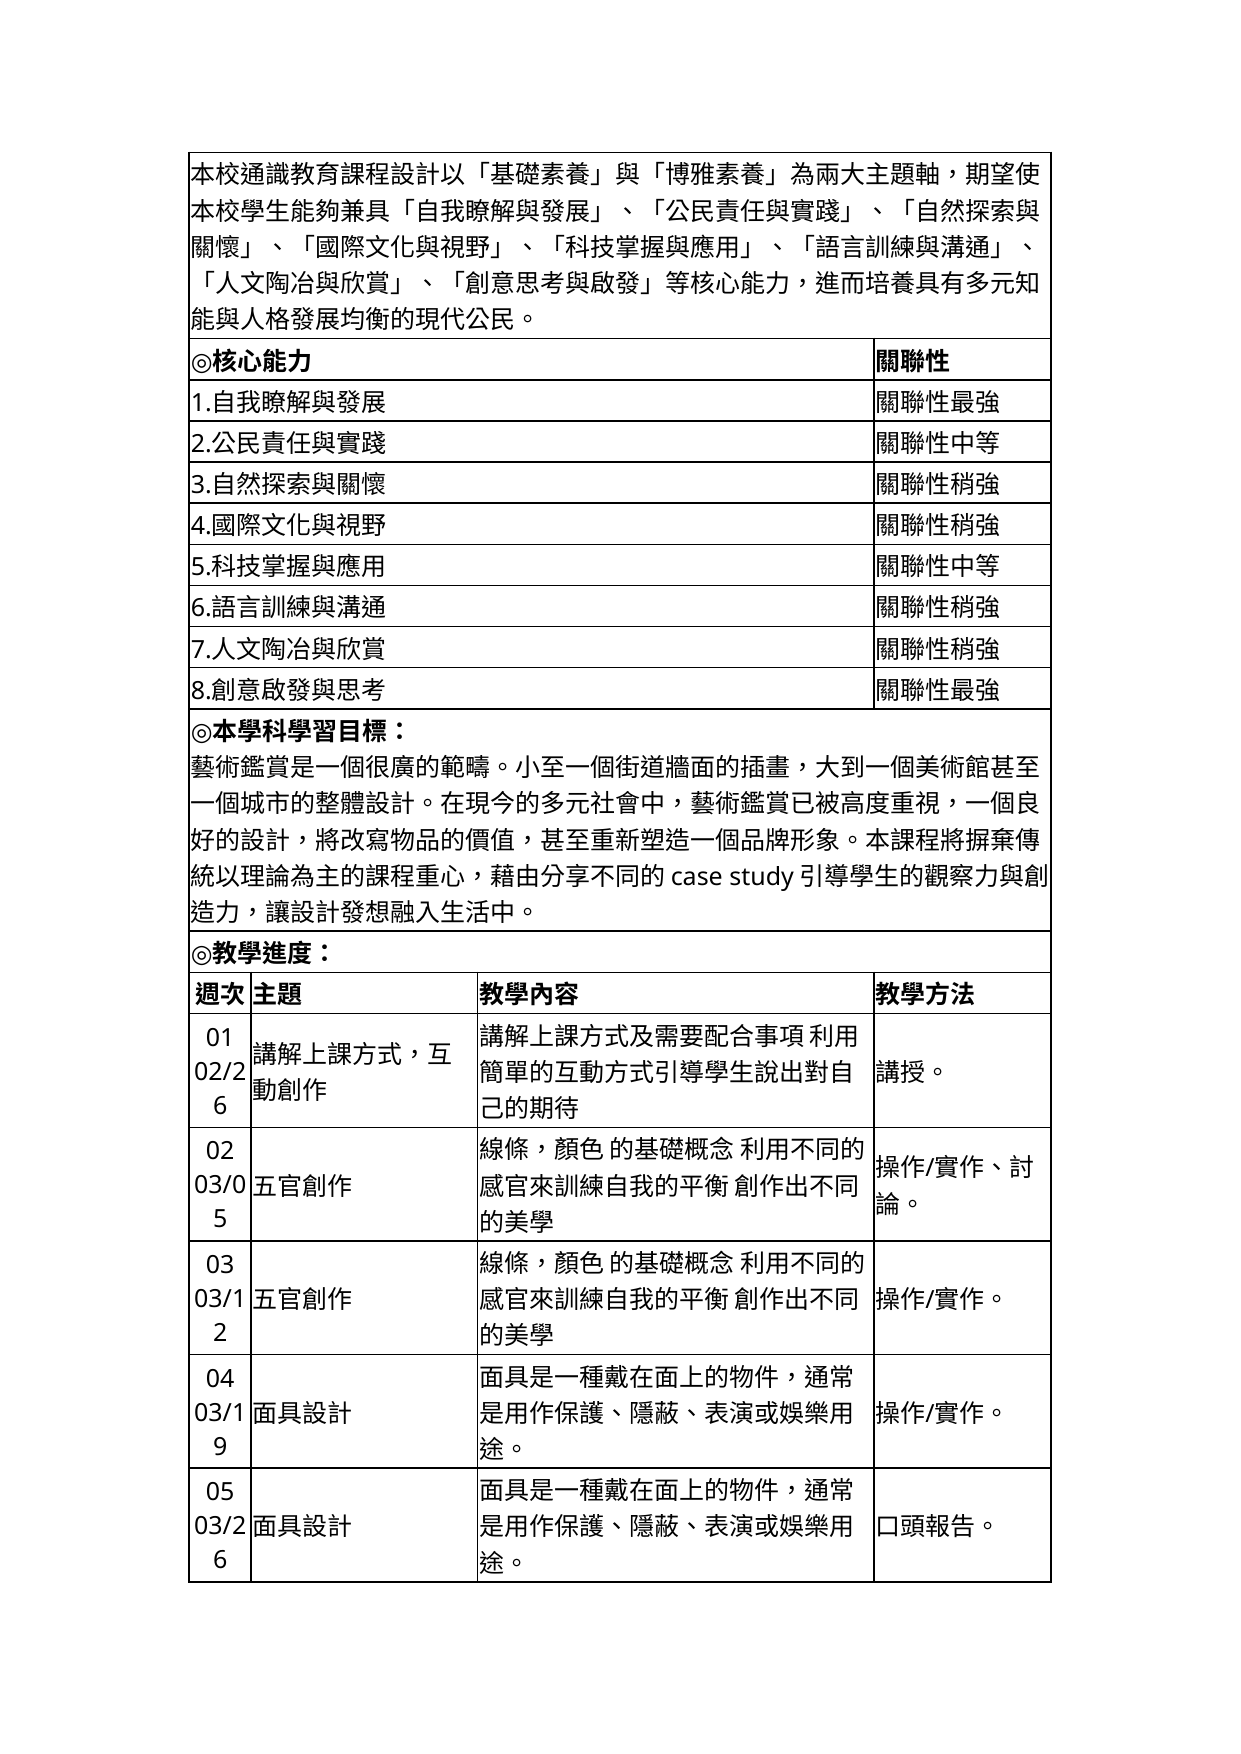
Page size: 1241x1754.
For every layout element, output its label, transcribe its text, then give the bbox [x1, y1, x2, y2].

table_cell 講解上課方式，互動創作 [252, 1014, 477, 1126]
table_cell 講授。 [875, 1014, 1050, 1126]
table_cell 3.自然探索與關懷 [190, 463, 873, 502]
table_cell 05 03/26 [190, 1469, 250, 1581]
table_cell 關聯性最強 [875, 668, 1050, 708]
table_cell 五官創作 [252, 1242, 477, 1354]
table_cell 7.人文陶冶與欣賞 [190, 627, 873, 667]
table_cell 03 03/12 [190, 1242, 250, 1354]
table_cell 面具設計 [252, 1469, 477, 1581]
table_header 本校通識教育課程設計以「基礎素養」與「博雅素養」為兩大主題軸，期望使本校學生能夠兼具「自我瞭解與發展」、「公民責任與實踐」、「自然探索與關懷」、「國際文化與視野」、「科技掌握與應用」、「語言訓練與溝通」、「人文陶冶與欣賞」、「創意思考與啟發」等核心能力，進而培養具有多元知能與人格發展均衡的現代公民。 [190, 153, 1050, 338]
table_cell 操作/實作。 [875, 1242, 1050, 1354]
table_cell 02 03/05 [190, 1128, 250, 1240]
table_cell 線條，顏色 的基礎概念 利用不同的感官來訓練自我的平衡 創作出不同的美學 [478, 1242, 873, 1354]
table_cell 操作/實作。 [875, 1355, 1050, 1467]
table_cell 2.公民責任與實踐 [190, 422, 873, 461]
table_cell 面具設計 [252, 1355, 477, 1467]
table_cell 面具是一種戴在面上的物件，通常是用作保護、隱蔽、表演或娛樂用途。 [478, 1355, 873, 1467]
table_cell 五官創作 [252, 1128, 477, 1240]
table_cell 教學方法 [875, 973, 1050, 1013]
table_cell 關聯性稍強 [875, 627, 1050, 667]
table_cell 關聯性最強 [875, 381, 1050, 420]
table_cell 主題 [252, 973, 477, 1013]
table_cell 關聯性稍強 [875, 504, 1050, 543]
table_cell 8.創意啟發與思考 [190, 668, 873, 708]
table_cell 1.自我瞭解與發展 [190, 381, 873, 420]
table_cell 線條，顏色 的基礎概念 利用不同的感官來訓練自我的平衡 創作出不同的美學 [478, 1128, 873, 1240]
table_cell 週次 [190, 973, 250, 1013]
table_cell 4.國際文化與視野 [190, 504, 873, 543]
table_cell 關聯性中等 [875, 422, 1050, 461]
table_cell 關聯性中等 [875, 545, 1050, 584]
table_cell 操作/實作、討論。 [875, 1128, 1050, 1240]
table_cell ◎教學進度： [190, 932, 1050, 972]
table_cell 5.科技掌握與應用 [190, 545, 873, 584]
table_cell 關聯性 [875, 339, 1050, 379]
table_cell 講解上課方式及需要配合事項 利用簡單的互動方式引導學生說出對自己的期待 [478, 1014, 873, 1126]
table_cell 關聯性稍強 [875, 463, 1050, 502]
table_cell 教學內容 [478, 973, 873, 1013]
table_cell 關聯性稍強 [875, 586, 1050, 626]
table_cell ◎核心能力 [190, 339, 873, 379]
table_cell 01 02/26 [190, 1014, 250, 1126]
table_cell 6.語言訓練與溝通 [190, 586, 873, 626]
table_cell 04 03/19 [190, 1355, 250, 1467]
table_cell 口頭報告。 [875, 1469, 1050, 1581]
table_cell ◎本學科學習目標： 藝術鑑賞是一個很廣的範疇。小至一個街道牆面的插畫，大到一個美術館甚至一個城市的整體設計。在現今的多元社會中，藝術鑑賞已被高度重視，一個良好的設計，將改寫物品的價值，甚至重新塑造一個品牌形象。本課程將摒棄傳統以理論為主的課程重心，藉由分享不同的case study引導學生的觀察力與創造力，讓設計發想融入生活中。 [190, 710, 1050, 930]
table_cell 面具是一種戴在面上的物件，通常是用作保護、隱蔽、表演或娛樂用途。 [478, 1469, 873, 1581]
